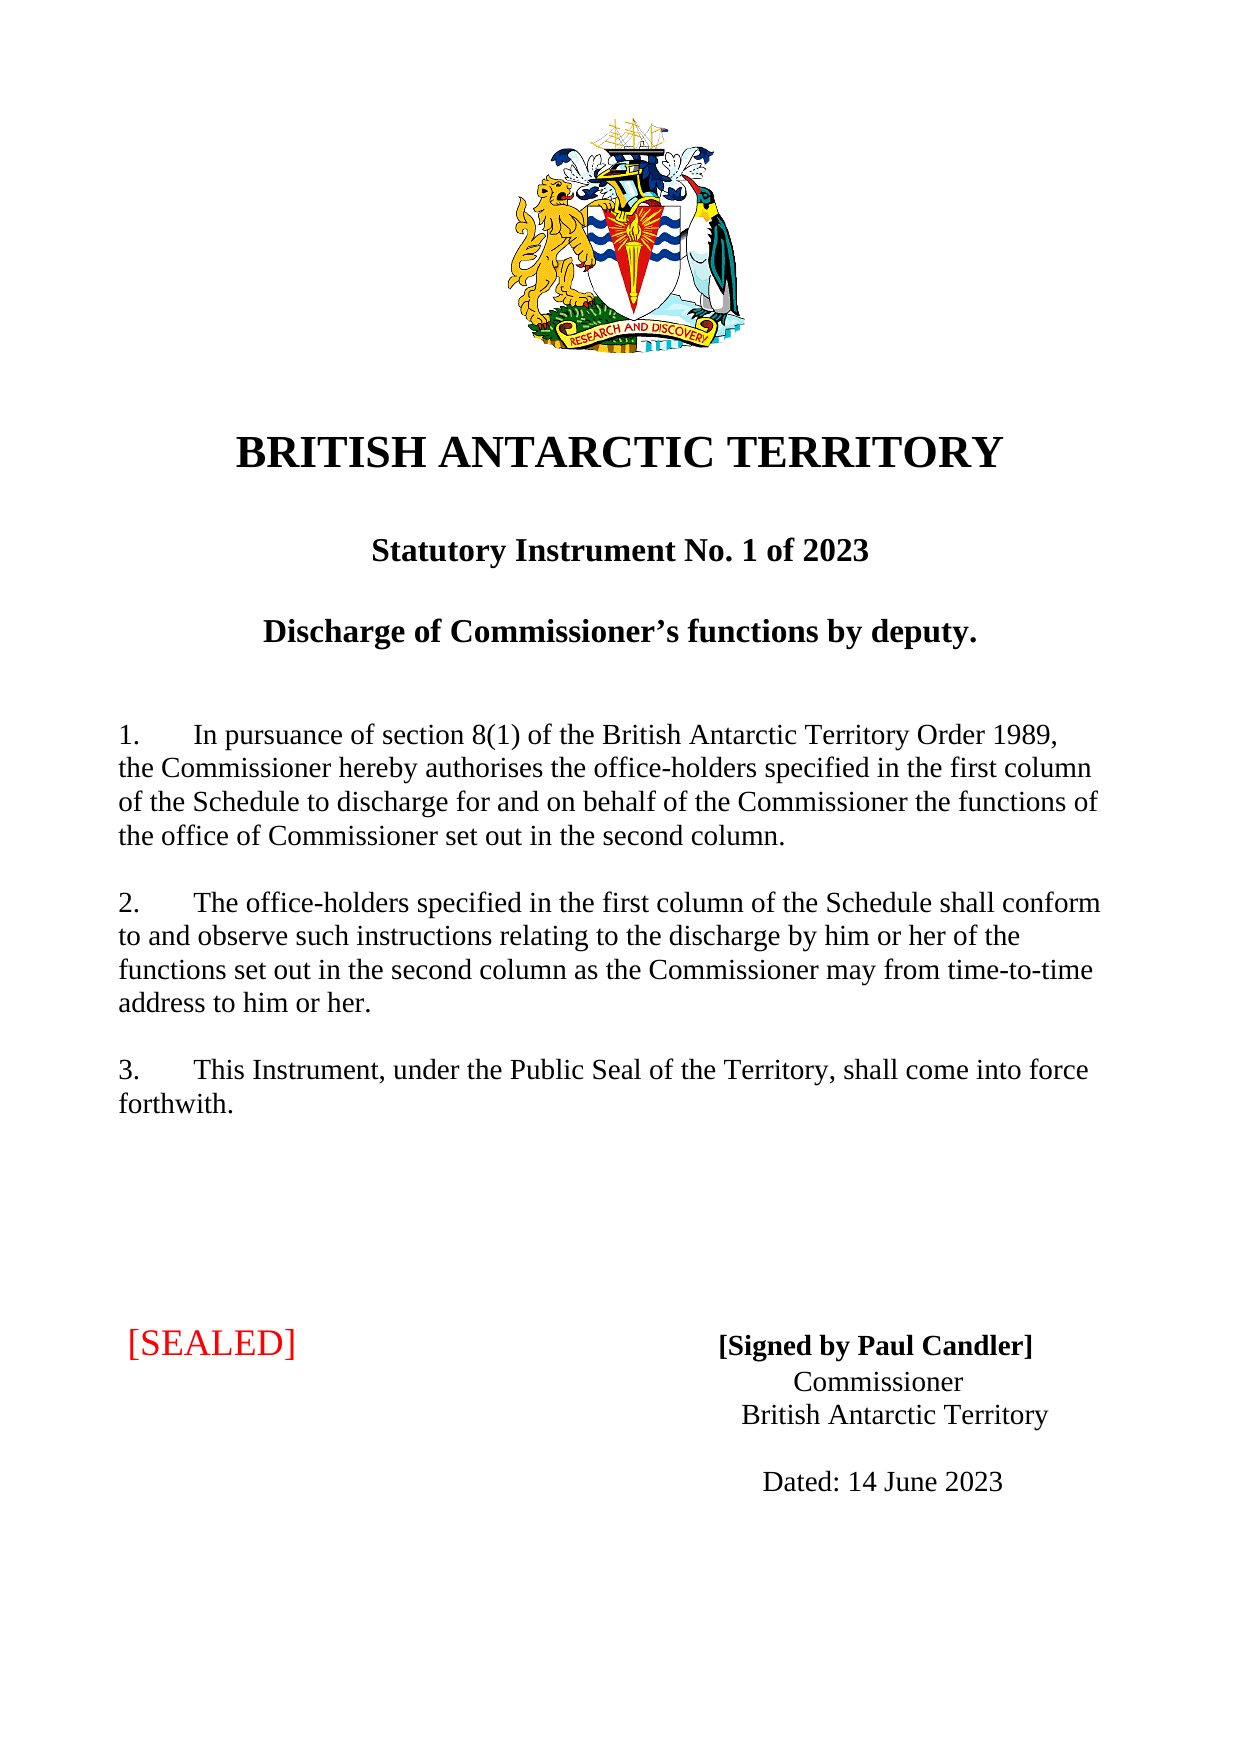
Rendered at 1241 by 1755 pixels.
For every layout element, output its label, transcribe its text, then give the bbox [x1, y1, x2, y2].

text British Antarctic Territory [118, 1397, 1122, 1431]
text 2. The office-holders specified in the first column of the Schedule shall conform to and observe such instructions relating to the discharge by him or her of the functions set out in the second column as the Commissioner may from time-to-time address to him or her. [118, 885, 1122, 1019]
text Statutory Instrument No. 1 of 2023 [118, 530, 1122, 568]
text 1. In pursuance of section 8(1) of the British Antarctic Territory Order 1989, [118, 717, 1122, 751]
text 3. This Instrument, under the Public Seal of the Territory, shall come into force forthwith. [118, 1052, 1122, 1119]
text Dated: 14 June 2023 [568, 1464, 1122, 1498]
text BRITISH ANTARCTIC TERRITORY [118, 425, 1122, 477]
text Discharge of Commissioner’s functions by deputy. [118, 612, 1122, 650]
text [SEALED] [Signed by Paul Candler] [118, 1321, 1122, 1364]
text Commissioner [718, 1364, 1122, 1397]
text the Commissioner hereby authorises the office-holders specified in the first column of the Schedule to discharge for and on behalf of the Commissioner the functions of the office of Commissioner set out in the second column. [118, 751, 1122, 851]
